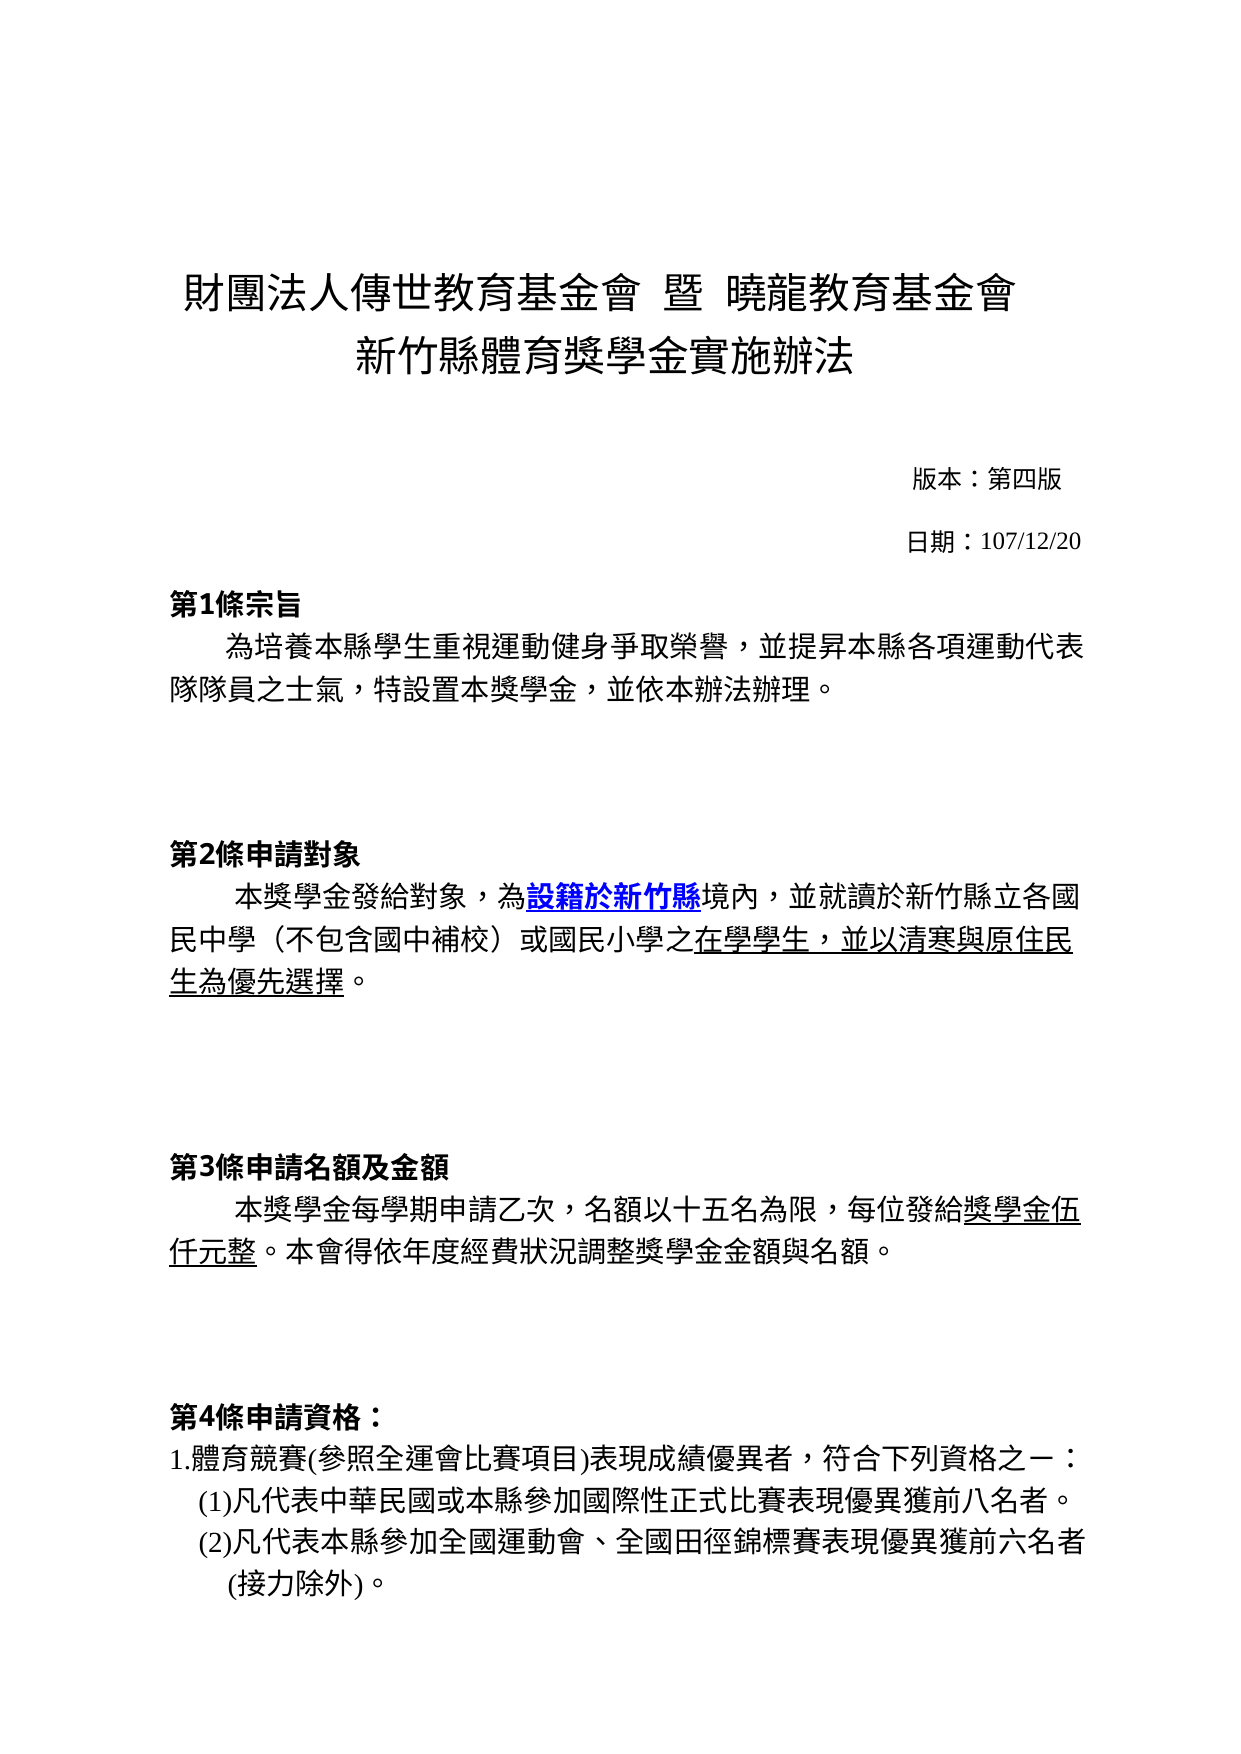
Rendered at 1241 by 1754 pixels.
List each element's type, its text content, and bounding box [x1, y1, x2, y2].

list 宗旨 [169, 561, 1087, 624]
text (2)凡代表本縣參加全國運動會、全國田徑錦標賽表現優異獲前六名者(接力除外)。 [198, 1519, 1087, 1603]
list 申請資格： [169, 1374, 1087, 1436]
text 財團法人傳世教育基金會 暨 曉龍教育基金會 [113, 249, 1087, 311]
list 申請對象 [169, 811, 1087, 874]
text 本獎學金發給對象，為設籍於新竹縣境內，並就讀於新竹縣立各國民中學（不包含國中補校）或國民小學之在學學生，並以清寒與原住民生為優先選擇。 [169, 874, 1087, 1001]
text 版本：第四版 [169, 436, 1087, 499]
text 日期：107/12/20 [169, 499, 1087, 561]
list 申請名額及金額 [169, 1124, 1087, 1186]
text 1.體育競賽(參照全運會比賽項目)表現成績優異者，符合下列資格之ㄧ： [169, 1436, 1087, 1478]
text (1)凡代表中華民國或本縣參加國際性正式比賽表現優異獲前八名者。 [169, 1478, 1087, 1519]
text 為培養本縣學生重視運動健身爭取榮譽，並提昇本縣各項運動代表隊隊員之士氣，特設置本獎學金，並依本辦法辦理。 [169, 624, 1087, 708]
text 新竹縣體育獎學金實施辦法 [113, 311, 1087, 374]
text 本獎學金每學期申請乙次，名額以十五名為限，每位發給獎學金伍仟元整。本會得依年度經費狀況調整獎學金金額與名額。 [169, 1186, 1087, 1271]
